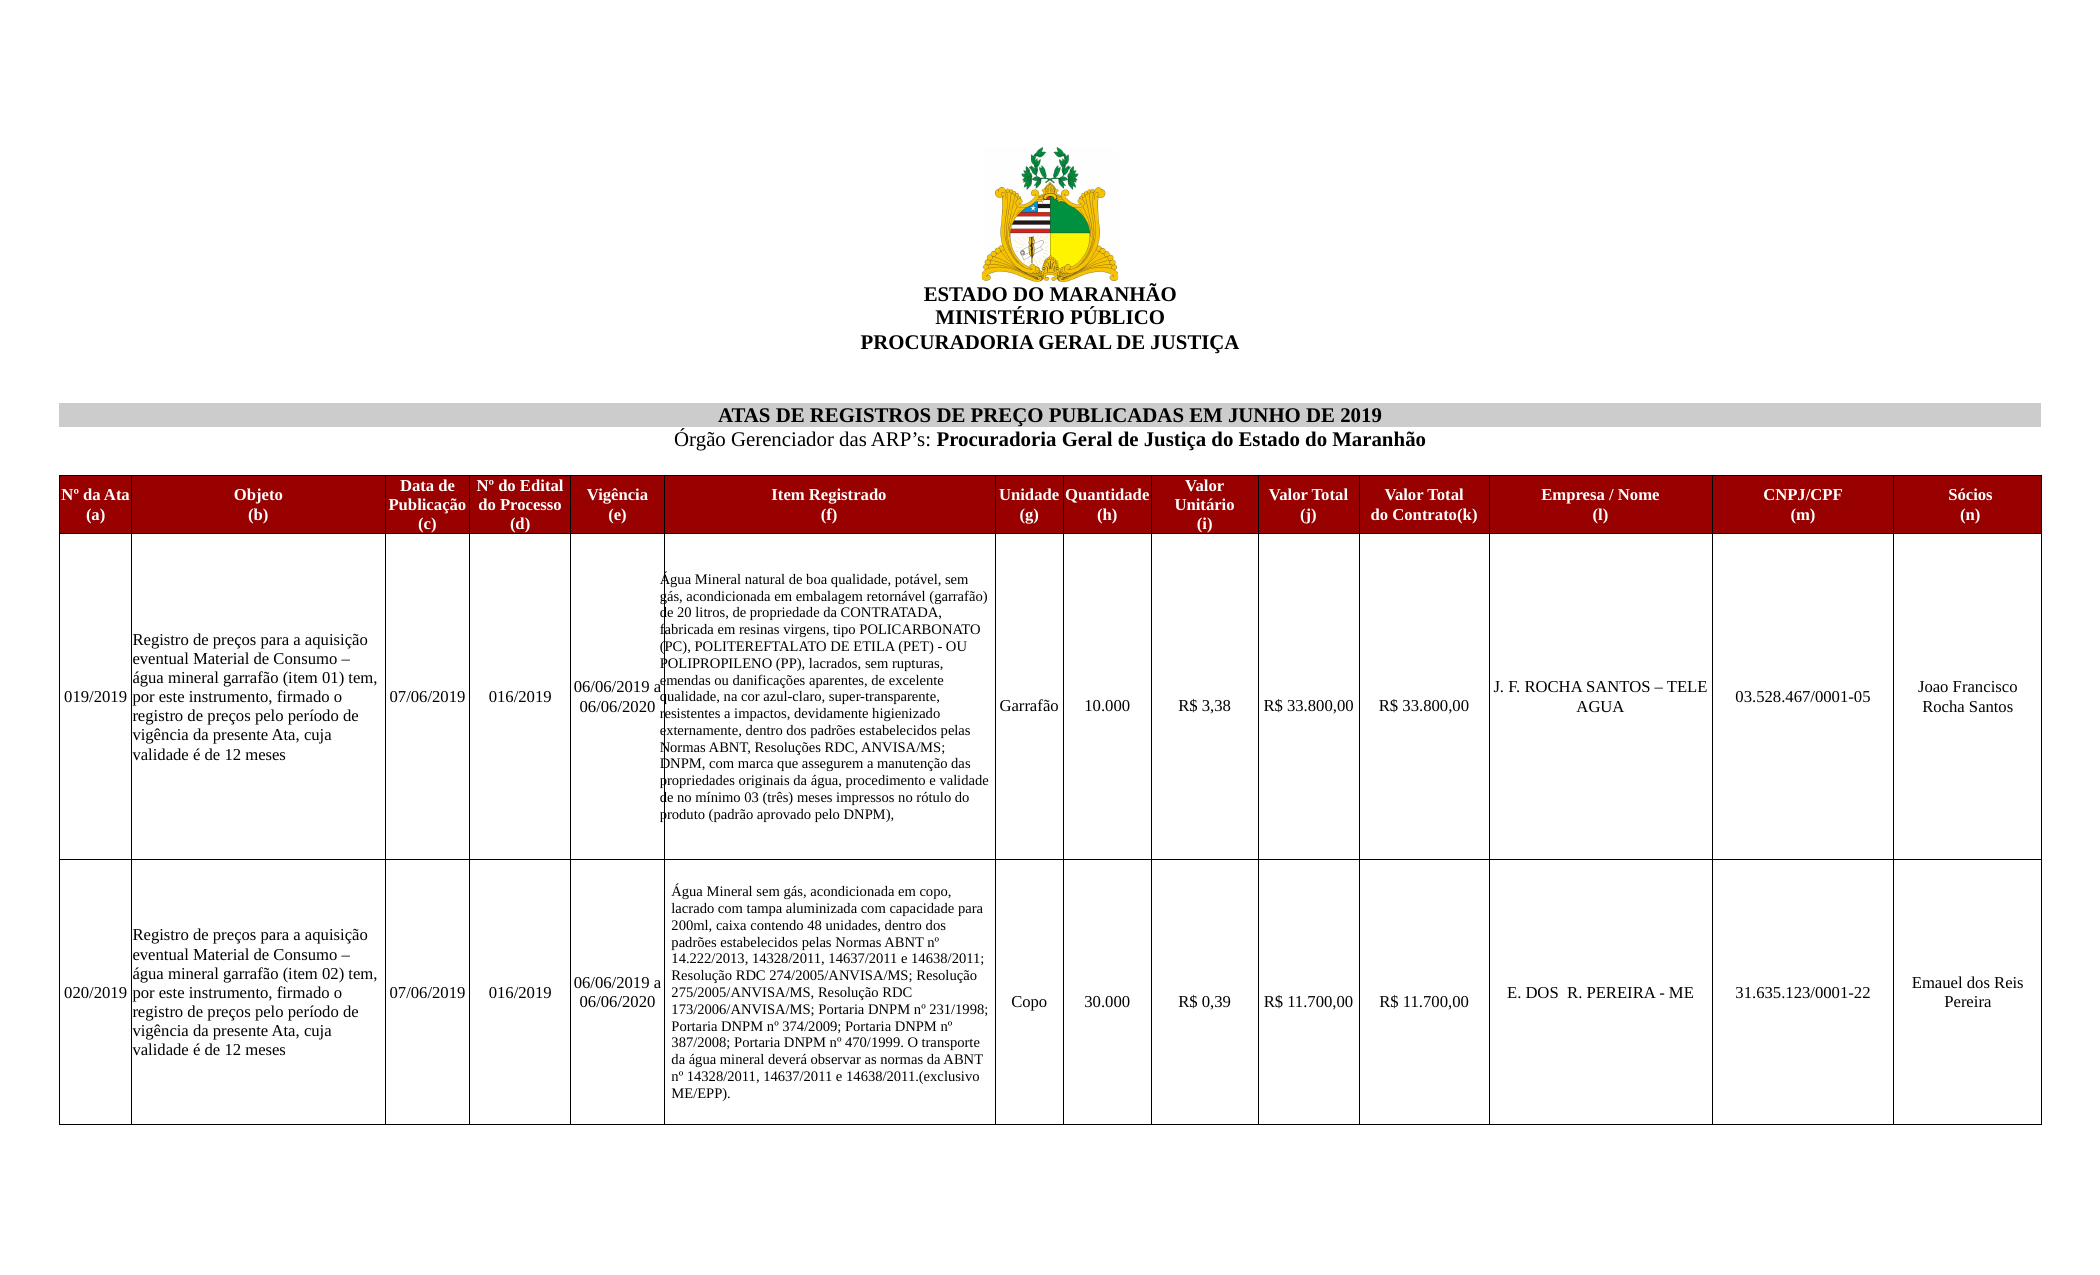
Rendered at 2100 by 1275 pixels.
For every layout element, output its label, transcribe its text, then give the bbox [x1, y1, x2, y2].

table_cell Registro de preços para a aquisição eventual Material de Consumo – água mineral garrafão (item 02) tem, por este instrumento, firmado o registro de preços pelo período de vigência da presente Ata, cuja validade é de 12 meses [132, 860, 385, 1124]
table_cell R$ 3,38 [1152, 534, 1258, 859]
table_cell 31.635.123/0001-22 [1713, 860, 1893, 1124]
table_cell Emauel dos Reis Pereira [1894, 860, 2041, 1124]
table_header Nº do Edital do Processo (d) [470, 476, 570, 533]
table_cell 07/06/2019 [386, 860, 469, 1124]
table_cell 06/06/2019 a 06/06/2020 [571, 860, 664, 1124]
table_cell 30.000 [1064, 860, 1151, 1124]
picture [981, 147, 1119, 282]
table_cell 016/2019 [470, 534, 570, 859]
table_header Valor Total (j) [1259, 476, 1359, 533]
table_cell Registro de preços para a aquisição eventual Material de Consumo – água mineral garrafão (item 01) tem, por este instrumento, firmado o registro de preços pelo período de vigência da presente Ata, cuja validade é de 12 meses [132, 534, 385, 859]
table_cell Joao Francisco Rocha Santos [1894, 534, 2041, 859]
table_cell R$ 11.700,00 [1259, 860, 1359, 1124]
table_header Empresa / Nome (l) [1490, 476, 1712, 533]
text ATAS DE REGISTROS DE PREÇO PUBLICADAS EM JUNHO DE 2019 [59, 403, 2041, 427]
table_cell R$ 11.700,00 [1360, 860, 1489, 1124]
table_cell E. DOS R. PEREIRA - ME [1490, 860, 1712, 1124]
table_header Quantidade (h) [1064, 476, 1151, 533]
table_cell J. F. ROCHA SANTOS – TELE AGUA [1490, 534, 1712, 859]
table_cell R$ 33.800,00 [1259, 534, 1359, 859]
table_cell Copo [996, 860, 1063, 1124]
table_cell Água Mineral sem gás, acondicionada em copo, lacrado com tampa aluminizada com capacidade para 200ml, caixa contendo 48 unidades, dentro dos padrões estabelecidos pelas Normas ABNT nº 14.222/2013, 14328/2011, 14637/2011 e 14638/2011; Resolução RDC 274/2005/ANVISA/MS; Resolução 275/2005/ANVISA/MS, Resolução RDC 173/2006/ANVISA/MS; Portaria DNPM nº 231/1998; Portaria DNPM nº 374/2009; Portaria DNPM nº 387/2008; Portaria DNPM nº 470/1999. O transporte da água mineral deverá observar as normas da ABNT nº 14328/2011, 14637/2011 e 14638/2011.(exclusivo ME/EPP). [665, 860, 995, 1124]
table_cell 03.528.467/0001-05 [1713, 534, 1893, 859]
table_header Data de Publicação (c) [386, 476, 469, 533]
table_cell 07/06/2019 [386, 534, 469, 859]
table_header Vigência (e) [571, 476, 664, 533]
table_cell 10.000 [1064, 534, 1151, 859]
table_cell Garrafão [996, 534, 1063, 859]
table_cell R$ 0,39 [1152, 860, 1258, 1124]
table_cell 020/2019 [60, 860, 131, 1124]
text Órgão Gerenciador das ARP’s: Procuradoria Geral de Justiça do Estado do Maranhão [59, 427, 2041, 451]
table_header Valor Unitário (i) [1152, 476, 1258, 533]
table_cell 016/2019 [470, 860, 570, 1124]
table_cell 019/2019 [60, 534, 131, 859]
table_cell R$ 33.800,00 [1360, 534, 1489, 859]
table_header Valor Total do Contrato(k) [1360, 476, 1489, 533]
table_header Item Registrado (f) [665, 476, 995, 533]
table_header Nº da Ata (a) [60, 476, 131, 533]
table_header Unidade (g) [996, 476, 1063, 533]
table_header Sócios (n) [1894, 476, 2041, 533]
table_header Objeto (b) [132, 476, 385, 533]
table_header CNPJ/CPF (m) [1713, 476, 1893, 533]
table_cell 06/06/2019 a 06/06/2020 [571, 534, 664, 859]
table_cell Água Mineral natural de boa qualidade, potável, sem gás, acondicionada em embalagem retornável (garrafão) de 20 litros, de propriedade da CONTRATADA, fabricada em resinas virgens, tipo POLICARBONATO (PC), POLITEREFTALATO DE ETILA (PET) - OU POLIPROPILENO (PP), lacrados, sem rupturas, emendas ou danificações aparentes, de excelente qualidade, na cor azul-claro, super-transparente, resistentes a impactos, devidamente higienizado externamente, dentro dos padrões estabelecidos pelas Normas ABNT, Resoluções RDC, ANVISA/MS; DNPM, com marca que assegurem a manutenção das propriedades originais da água, procedimento e validade de no mínimo 03 (três) meses impressos no rótulo do produto (padrão aprovado pelo DNPM), [665, 534, 995, 859]
